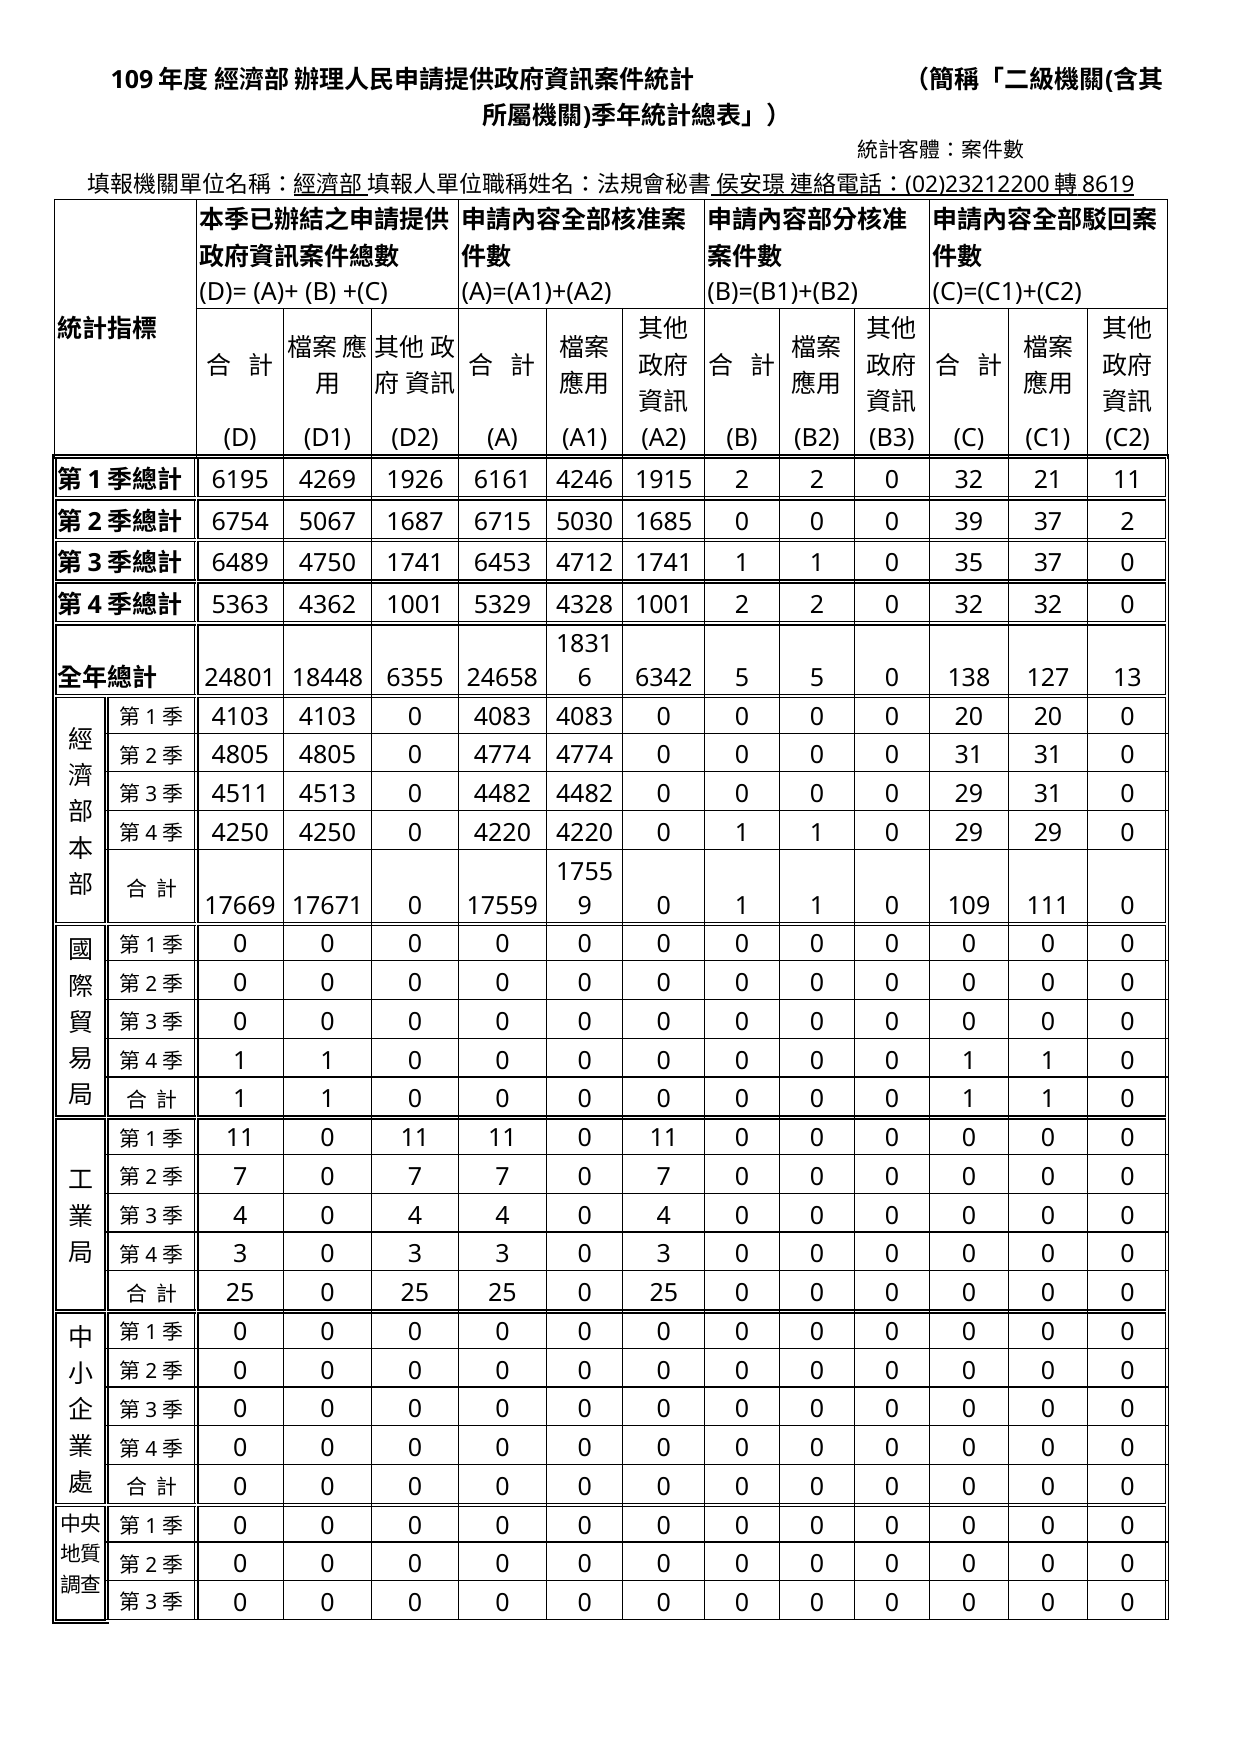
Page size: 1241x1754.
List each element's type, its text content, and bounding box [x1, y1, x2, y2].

table_cell 合 計 [109, 1078, 194, 1115]
table_cell 24658 [459, 626, 546, 694]
table_cell 0 [930, 1194, 1008, 1231]
table_cell 第1季總計 [57, 459, 194, 496]
table_cell 0 [705, 501, 779, 537]
table_cell 0 [623, 772, 704, 810]
table_cell 填報機關單位名稱：經濟部 填報人單位職稱姓名：法規會秘書 侯安璟 連絡電話：(02)23212200轉8619 [55, 166, 1167, 199]
table_cell 0 [547, 1233, 622, 1270]
table_cell 0 [623, 1349, 704, 1386]
table_cell 0 [930, 1465, 1008, 1503]
table_cell 0 [705, 1581, 779, 1619]
table_cell 0 [547, 1543, 622, 1580]
table_cell 0 [459, 1039, 546, 1076]
table_cell (C) [930, 418, 1008, 454]
table_cell 4805 [199, 734, 283, 771]
table_cell 其他 政府 資訊 [1088, 309, 1167, 418]
table_cell (A2) [623, 418, 704, 454]
table_cell 0 [855, 850, 929, 921]
table_cell 0 [705, 1039, 779, 1076]
table_cell 4511 [199, 772, 283, 810]
table_cell 0 [1088, 926, 1165, 960]
table_cell 11 [199, 1120, 283, 1154]
table_cell 0 [199, 1581, 283, 1619]
table_cell 111 [1009, 850, 1087, 921]
table_cell 1 [199, 1039, 283, 1076]
table_cell 第4季總計 [57, 584, 194, 621]
table_cell 0 [780, 926, 854, 960]
table_cell 25 [199, 1271, 283, 1309]
table_cell (A)=(A1)+(A2) [459, 273, 704, 308]
table_cell 0 [284, 1543, 371, 1580]
table_cell 0 [372, 926, 458, 960]
table_cell 0 [780, 698, 854, 732]
table_cell 0 [199, 1543, 283, 1580]
table_cell 0 [855, 1194, 929, 1231]
table_cell 0 [459, 1581, 546, 1619]
table_cell 0 [930, 1543, 1008, 1580]
table_cell 4 [459, 1194, 546, 1231]
table_cell 0 [780, 1465, 854, 1503]
table_cell 0 [855, 1465, 929, 1503]
table_cell 6342 [623, 626, 704, 694]
table_cell 合 計 [705, 309, 779, 418]
table_cell 25 [623, 1271, 704, 1309]
table_cell 6715 [459, 501, 546, 537]
table_cell 0 [284, 1233, 371, 1270]
table_cell 1001 [372, 584, 458, 621]
table_cell 1926 [372, 459, 458, 496]
table_cell 0 [855, 926, 929, 960]
table_cell 檔案 應用 [547, 309, 622, 418]
table_cell 0 [199, 1426, 283, 1464]
table_cell 0 [459, 1507, 546, 1541]
table_cell 0 [623, 734, 704, 771]
table_cell 6489 [199, 542, 283, 579]
table_cell 0 [1009, 1581, 1087, 1619]
table_cell 0 [623, 961, 704, 999]
table_cell (D1) [284, 418, 371, 454]
table_cell 5329 [459, 584, 546, 621]
table_cell 0 [930, 1388, 1008, 1425]
table_cell 2 [780, 459, 854, 496]
table_cell 第 1 季 [109, 1314, 194, 1348]
table_cell 0 [284, 1465, 371, 1503]
table_cell 第 1 季 [109, 1120, 194, 1154]
table_cell 0 [459, 1000, 546, 1038]
table_cell 0 [547, 1155, 622, 1193]
table_cell 第2季總計 [57, 501, 194, 537]
table_cell 0 [199, 1314, 283, 1348]
table_cell 0 [780, 501, 854, 537]
table_cell 1 [284, 1078, 371, 1115]
table_cell 4220 [547, 811, 622, 849]
table_cell 11 [372, 1120, 458, 1154]
table_cell 0 [623, 1465, 704, 1503]
table_cell 4083 [459, 698, 546, 732]
table_cell [623, 132, 704, 166]
table_cell 0 [1088, 850, 1165, 921]
table_cell 0 [855, 1155, 929, 1193]
table_cell 0 [855, 698, 929, 732]
table_cell 0 [780, 1000, 854, 1038]
table_cell 0 [705, 1388, 779, 1425]
table_cell 第 1 季 [109, 1507, 194, 1541]
table_cell 0 [1088, 1388, 1165, 1425]
table_cell (C)=(C1)+(C2) [930, 273, 1167, 308]
table_cell 0 [1088, 1314, 1165, 1348]
table_cell 0 [459, 1388, 546, 1425]
table_cell 0 [855, 961, 929, 999]
table_cell 21 [1009, 459, 1087, 496]
table_cell 1001 [623, 584, 704, 621]
table_cell 0 [372, 1078, 458, 1115]
table_cell 申請內容全部駁回案件數 [930, 200, 1167, 272]
table_cell 0 [855, 1271, 929, 1309]
table_cell 0 [623, 1581, 704, 1619]
table_cell 0 [623, 1039, 704, 1076]
table_cell 0 [1088, 772, 1165, 810]
table_cell 0 [780, 961, 854, 999]
table_cell 檔案 應用 [780, 309, 854, 418]
table_cell 0 [284, 1155, 371, 1193]
table_cell 0 [372, 961, 458, 999]
table_cell 第 3 季 [109, 1388, 194, 1425]
table_cell 0 [780, 1271, 854, 1309]
table_cell 0 [1088, 1543, 1165, 1580]
table_cell 0 [284, 1507, 371, 1541]
table_cell 國際貿易局 [57, 926, 104, 1115]
table_cell 0 [623, 926, 704, 960]
table_cell 0 [930, 1120, 1008, 1154]
table_cell 0 [930, 1581, 1008, 1619]
table_cell 0 [780, 1581, 854, 1619]
table_cell 0 [855, 1349, 929, 1386]
table_cell 0 [930, 926, 1008, 960]
table_cell 中央地質調查 [57, 1507, 104, 1619]
table_cell 0 [705, 1000, 779, 1038]
table_cell 0 [780, 1349, 854, 1386]
table_cell 0 [372, 1349, 458, 1386]
table_cell 0 [855, 501, 929, 537]
table_cell 0 [199, 1388, 283, 1425]
table_cell 0 [1088, 1426, 1165, 1464]
table_cell 0 [705, 1543, 779, 1580]
table_cell 第 2 季 [109, 1349, 194, 1386]
table_cell 0 [459, 961, 546, 999]
table_cell 檔案 應用 [1009, 309, 1087, 418]
table_cell 中小企業處 [57, 1314, 104, 1503]
table_cell 6355 [372, 626, 458, 694]
table_cell 4 [623, 1194, 704, 1231]
table_cell [107, 132, 196, 166]
table_cell 工業局 [57, 1120, 104, 1309]
table_cell 0 [855, 1078, 929, 1115]
table_cell 0 [1009, 1314, 1087, 1348]
table_cell 0 [705, 1194, 779, 1231]
table_cell 0 [199, 926, 283, 960]
table_cell 0 [199, 1465, 283, 1503]
table_cell 0 [372, 850, 458, 921]
table_cell 0 [547, 926, 622, 960]
table_cell 第 1 季 [109, 698, 194, 732]
table_cell 37 [1009, 501, 1087, 537]
table_cell 4246 [547, 459, 622, 496]
table_cell 0 [705, 734, 779, 771]
table_cell 第 2 季 [109, 1543, 194, 1580]
table_cell (A) [459, 418, 546, 454]
table_cell 0 [930, 1426, 1008, 1464]
table_cell 1 [199, 1078, 283, 1115]
table_cell 0 [705, 772, 779, 810]
table_cell 0 [284, 1349, 371, 1386]
table_cell 17669 [199, 850, 283, 921]
table_cell 全年總計 [57, 626, 194, 694]
table_cell 5 [780, 626, 854, 694]
table_cell 0 [284, 1388, 371, 1425]
table_cell 0 [780, 1507, 854, 1541]
table_cell (C1) [1009, 418, 1087, 454]
table_cell 0 [1009, 1543, 1087, 1580]
table_cell 0 [930, 1000, 1008, 1038]
table_cell [704, 132, 779, 166]
table_cell 合 計 [930, 309, 1008, 418]
table_cell 32 [930, 584, 1008, 621]
table_cell 0 [930, 1271, 1008, 1309]
table_cell [196, 132, 284, 166]
table_cell (B3) [855, 418, 929, 454]
table_cell 第 2 季 [109, 1155, 194, 1193]
table_cell 7 [199, 1155, 283, 1193]
table_cell 4 [372, 1194, 458, 1231]
table_cell 0 [855, 1233, 929, 1270]
table_cell 0 [1009, 1426, 1087, 1464]
table_cell 0 [547, 1000, 622, 1038]
table_cell 0 [780, 1120, 854, 1154]
table_cell [546, 132, 623, 166]
table_cell 24801 [199, 626, 283, 694]
table_cell 其他 政府 資訊 [855, 309, 929, 418]
table_cell 0 [199, 1349, 283, 1386]
table_cell 0 [855, 584, 929, 621]
table_cell [284, 132, 371, 166]
table_cell 0 [623, 1507, 704, 1541]
table_cell (A1) [547, 418, 622, 454]
table_cell 20 [930, 698, 1008, 732]
table_cell 31 [1009, 734, 1087, 771]
table_cell 第 2 季 [109, 734, 194, 771]
table_cell 4482 [547, 772, 622, 810]
table_cell 0 [1088, 734, 1165, 771]
table_cell 1915 [623, 459, 704, 496]
table_cell 109 [930, 850, 1008, 921]
table_cell 3 [459, 1233, 546, 1270]
table_cell 0 [930, 1349, 1008, 1386]
table_cell 0 [1088, 1233, 1165, 1270]
table_cell 127 [1009, 626, 1087, 694]
table_cell 0 [780, 1543, 854, 1580]
table_cell 0 [1088, 698, 1165, 732]
table_cell 4250 [199, 811, 283, 849]
table_cell 0 [547, 1078, 622, 1115]
table_cell 0 [705, 1271, 779, 1309]
table_cell 2 [705, 584, 779, 621]
table_cell 0 [372, 1039, 458, 1076]
table_cell 0 [1088, 542, 1165, 579]
table_cell 經濟部本部 [57, 698, 104, 921]
table_cell 0 [930, 1507, 1008, 1541]
table_cell 0 [855, 1426, 929, 1464]
table_cell 0 [780, 1426, 854, 1464]
table_cell 0 [855, 1388, 929, 1425]
table_cell 0 [1009, 1388, 1087, 1425]
table_cell 2 [705, 459, 779, 496]
table_cell 其他 政府 資訊 [372, 309, 458, 418]
table_cell 0 [623, 698, 704, 732]
table_cell 0 [284, 961, 371, 999]
table_cell 0 [705, 1078, 779, 1115]
table_cell 0 [284, 1271, 371, 1309]
table_cell 1 [705, 850, 779, 921]
table_cell 0 [705, 1314, 779, 1348]
table_cell 第 4 季 [109, 811, 194, 849]
table_cell 0 [199, 1507, 283, 1541]
table_cell (D) [197, 418, 283, 454]
table_cell 0 [1009, 1233, 1087, 1270]
table_cell 0 [705, 698, 779, 732]
table_cell 0 [930, 1155, 1008, 1193]
table_cell (D)= (A)+ (B) +(C) [197, 273, 458, 308]
table_cell 1 [284, 1039, 371, 1076]
table_cell 0 [855, 1000, 929, 1038]
table_cell 0 [705, 1426, 779, 1464]
table_cell 0 [547, 1507, 622, 1541]
table_cell (C2) [1088, 418, 1167, 454]
table_cell 0 [705, 1465, 779, 1503]
table_cell 35 [930, 542, 1008, 579]
table_cell 統計指標 [55, 200, 196, 454]
table_cell 0 [1088, 1120, 1165, 1154]
table_cell 0 [705, 1120, 779, 1154]
table_cell 5067 [284, 501, 371, 537]
table_cell 0 [372, 1543, 458, 1580]
table_cell 0 [372, 1314, 458, 1348]
table_cell 0 [780, 1039, 854, 1076]
table_cell 合 計 [109, 850, 194, 921]
table_cell 0 [930, 1233, 1008, 1270]
table_cell 0 [623, 850, 704, 921]
table_cell 39 [930, 501, 1008, 537]
table_cell 4 [199, 1194, 283, 1231]
table_cell 11 [623, 1120, 704, 1154]
table_cell 1 [780, 850, 854, 921]
table_cell 其他 政府 資訊 [623, 309, 704, 418]
table_cell 138 [930, 626, 1008, 694]
table_cell 0 [1009, 1120, 1087, 1154]
table_cell 合 計 [459, 309, 546, 418]
table_cell 0 [1009, 1465, 1087, 1503]
table_cell 1 [780, 542, 854, 579]
table_cell [779, 132, 854, 166]
table_cell 0 [459, 1543, 546, 1580]
table_cell 31 [930, 734, 1008, 771]
table_header [55, 59, 107, 132]
table_cell 0 [705, 961, 779, 999]
table_cell 0 [855, 459, 929, 496]
table_cell 0 [930, 961, 1008, 999]
table_cell 5030 [547, 501, 622, 537]
table_cell 0 [930, 1314, 1008, 1348]
table_cell 11 [1088, 459, 1165, 496]
table_cell 6195 [199, 459, 283, 496]
table_cell 4774 [547, 734, 622, 771]
table_cell 4805 [284, 734, 371, 771]
table_cell 11 [459, 1120, 546, 1154]
table_cell 4220 [459, 811, 546, 849]
table_cell 4328 [547, 584, 622, 621]
table_cell 18448 [284, 626, 371, 694]
table_cell 0 [1088, 1581, 1165, 1619]
table_cell 0 [372, 1000, 458, 1038]
table_cell 0 [372, 734, 458, 771]
table_cell 第 2 季 [109, 961, 194, 999]
table_cell 0 [372, 772, 458, 810]
table_cell 0 [284, 1120, 371, 1154]
table_cell 4513 [284, 772, 371, 810]
table_cell 0 [459, 1349, 546, 1386]
table_cell 0 [705, 1349, 779, 1386]
table_cell 0 [547, 1426, 622, 1464]
table_cell 1 [1009, 1039, 1087, 1076]
table_cell 29 [930, 772, 1008, 810]
table_cell 0 [1009, 961, 1087, 999]
table_cell 0 [284, 1194, 371, 1231]
table_cell 1 [705, 542, 779, 579]
table_cell 0 [459, 1078, 546, 1115]
table_cell 0 [780, 1194, 854, 1231]
table_cell 1 [930, 1078, 1008, 1115]
table_cell 0 [547, 1271, 622, 1309]
table_cell 29 [1009, 811, 1087, 849]
table_cell 0 [1009, 1349, 1087, 1386]
table_cell 0 [623, 1000, 704, 1038]
table_cell 0 [1088, 1507, 1165, 1541]
table_cell 17559 [547, 850, 622, 921]
table_cell 0 [1088, 1465, 1165, 1503]
table_cell 第 1 季 [109, 926, 194, 960]
table_cell 17559 [459, 850, 546, 921]
table_cell 1741 [623, 542, 704, 579]
table_cell 第3季總計 [57, 542, 194, 579]
table_cell 4103 [199, 698, 283, 732]
table_cell 0 [372, 698, 458, 732]
table_cell 第 3 季 [109, 1581, 194, 1619]
table_cell 32 [1009, 584, 1087, 621]
table_cell 4750 [284, 542, 371, 579]
table_cell 4712 [547, 542, 622, 579]
table_cell 0 [855, 1507, 929, 1541]
table_cell 0 [372, 811, 458, 849]
table_cell 0 [372, 1507, 458, 1541]
table_cell 0 [780, 1155, 854, 1193]
table_cell 6754 [199, 501, 283, 537]
table_cell 0 [780, 1314, 854, 1348]
table_cell 0 [547, 1314, 622, 1348]
table_cell 0 [855, 1120, 929, 1154]
table_cell 0 [1088, 1039, 1165, 1076]
table_cell 4482 [459, 772, 546, 810]
table_cell 0 [199, 1000, 283, 1038]
table_cell 本季已辦結之申請提供政府資訊案件總數 [197, 200, 458, 272]
table_cell 0 [623, 1078, 704, 1115]
table_cell 4269 [284, 459, 371, 496]
table_cell 0 [547, 1465, 622, 1503]
table_cell 第 3 季 [109, 772, 194, 810]
table_cell 0 [284, 1426, 371, 1464]
table_cell 合 計 [197, 309, 283, 418]
table_cell 0 [855, 734, 929, 771]
table_cell 2 [780, 584, 854, 621]
table_cell 0 [623, 1314, 704, 1348]
table_cell 13 [1088, 626, 1165, 694]
table_cell 申請內容全部核准案件數 [459, 200, 704, 272]
table_cell 0 [372, 1465, 458, 1503]
table_cell 0 [623, 1388, 704, 1425]
table_cell 0 [459, 1426, 546, 1464]
table_cell 20 [1009, 698, 1087, 732]
table_cell 5 [705, 626, 779, 694]
table_cell 6453 [459, 542, 546, 579]
table_cell 0 [705, 926, 779, 960]
table_cell 1 [930, 1039, 1008, 1076]
table_cell 7 [372, 1155, 458, 1193]
table_cell 0 [1088, 961, 1165, 999]
table_cell 0 [855, 542, 929, 579]
table_cell 18316 [547, 626, 622, 694]
table_cell (B) [705, 418, 779, 454]
table_cell 1687 [372, 501, 458, 537]
table_cell 0 [284, 1314, 371, 1348]
table_cell 0 [1009, 1271, 1087, 1309]
table_cell 0 [372, 1388, 458, 1425]
table_cell 0 [459, 1465, 546, 1503]
table_cell 0 [1088, 584, 1165, 621]
table_cell 0 [1009, 1507, 1087, 1541]
table_cell 0 [855, 626, 929, 694]
table_cell 第 4 季 [109, 1426, 194, 1464]
table_cell 7 [623, 1155, 704, 1193]
table_cell 1685 [623, 501, 704, 537]
table_cell 25 [372, 1271, 458, 1309]
table_cell 統計客體：案件數 [854, 132, 1087, 166]
table_cell 0 [780, 734, 854, 771]
table_cell (B2) [780, 418, 854, 454]
table_cell 合 計 [109, 1271, 194, 1309]
table_cell 0 [1009, 1194, 1087, 1231]
table_cell 0 [705, 1233, 779, 1270]
table_cell 0 [623, 1426, 704, 1464]
table_cell 0 [284, 1000, 371, 1038]
table_cell 0 [855, 772, 929, 810]
table_cell 31 [1009, 772, 1087, 810]
table_cell 0 [459, 926, 546, 960]
table_cell 0 [547, 1120, 622, 1154]
table_cell 0 [780, 1233, 854, 1270]
table_cell 1 [1009, 1078, 1087, 1115]
table_cell 0 [1088, 1078, 1165, 1115]
table_cell 4083 [547, 698, 622, 732]
table_cell 0 [547, 1194, 622, 1231]
table_cell 0 [284, 926, 371, 960]
table_cell 37 [1009, 542, 1087, 579]
table_cell 0 [199, 961, 283, 999]
table_cell 第 4 季 [109, 1039, 194, 1076]
table_cell 1 [780, 811, 854, 849]
table_cell (B)=(B1)+(B2) [705, 273, 929, 308]
table_cell 0 [1009, 926, 1087, 960]
table_cell 5363 [199, 584, 283, 621]
table_cell 0 [780, 1388, 854, 1425]
table_cell 0 [1009, 1000, 1087, 1038]
table_cell 0 [1088, 1349, 1165, 1386]
table_cell [371, 132, 458, 166]
table_cell 4250 [284, 811, 371, 849]
table_cell 合 計 [109, 1465, 194, 1503]
table_cell 3 [372, 1233, 458, 1270]
table_cell [459, 132, 546, 166]
table_cell (D2) [372, 418, 458, 454]
table_cell 0 [705, 1507, 779, 1541]
table_cell 0 [855, 1581, 929, 1619]
table_header 109年度 經濟部 辦理人民申請提供政府資訊案件統計 （簡稱「二級機關(含其所屬機關)季年統計總表」） [107, 59, 1167, 132]
table_cell 0 [372, 1426, 458, 1464]
table_cell 17671 [284, 850, 371, 921]
table_cell 0 [623, 811, 704, 849]
table_cell 0 [855, 1543, 929, 1580]
table_cell 0 [623, 1543, 704, 1580]
table_cell 29 [930, 811, 1008, 849]
table_cell 0 [284, 1581, 371, 1619]
table_cell 3 [199, 1233, 283, 1270]
table_cell 2 [1088, 501, 1165, 537]
table_cell 0 [1088, 1194, 1165, 1231]
table_cell 32 [930, 459, 1008, 496]
table_cell 申請內容部分核准案件數 [705, 200, 929, 272]
table_cell 第 3 季 [109, 1000, 194, 1038]
table_cell 0 [855, 1039, 929, 1076]
table_cell 0 [780, 772, 854, 810]
table_cell 0 [547, 1039, 622, 1076]
table_cell 0 [705, 1155, 779, 1193]
table_cell 0 [459, 1314, 546, 1348]
table_cell 1 [705, 811, 779, 849]
table_cell 3 [623, 1233, 704, 1270]
table_cell 0 [372, 1581, 458, 1619]
table_cell [55, 132, 107, 166]
table_cell 6161 [459, 459, 546, 496]
table_cell 25 [459, 1271, 546, 1309]
table_cell [1088, 132, 1167, 166]
table_cell 1741 [372, 542, 458, 579]
table_cell 0 [1088, 811, 1165, 849]
table_cell 4103 [284, 698, 371, 732]
table_cell 4774 [459, 734, 546, 771]
table_cell 0 [547, 961, 622, 999]
table_cell 0 [855, 1314, 929, 1348]
table_cell 4362 [284, 584, 371, 621]
table_cell 7 [459, 1155, 546, 1193]
table_cell 0 [855, 811, 929, 849]
table_cell 0 [780, 1078, 854, 1115]
table_cell 0 [1088, 1155, 1165, 1193]
table_cell 0 [547, 1581, 622, 1619]
table_cell 0 [1088, 1271, 1165, 1309]
table_cell 檔案 應用 [284, 309, 371, 418]
table_cell 第 4 季 [109, 1233, 194, 1270]
table_cell 0 [1009, 1155, 1087, 1193]
table_cell 第 3 季 [109, 1194, 194, 1231]
table_cell 0 [547, 1388, 622, 1425]
table_cell 0 [547, 1349, 622, 1386]
table_cell 0 [1088, 1000, 1165, 1038]
